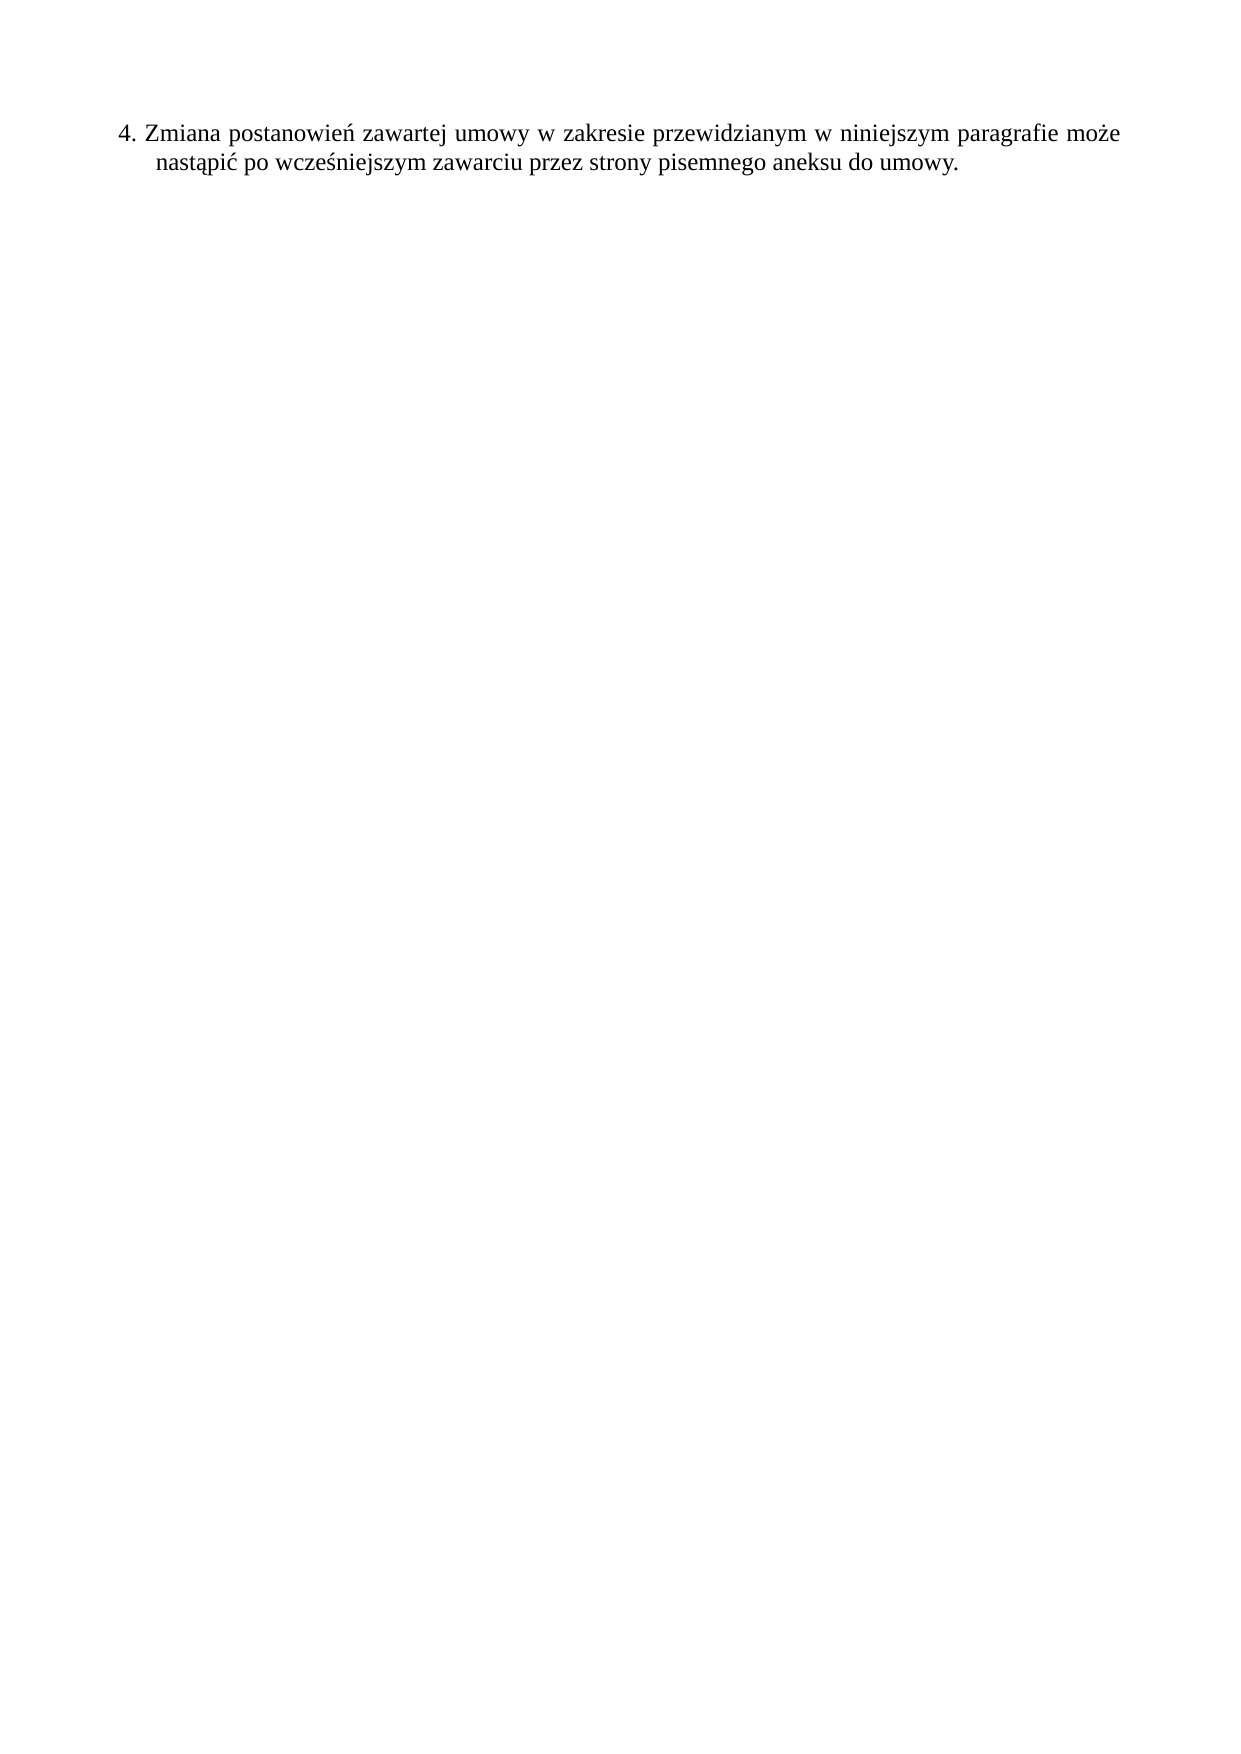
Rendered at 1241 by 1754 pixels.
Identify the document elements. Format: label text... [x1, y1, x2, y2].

text 4. Zmiana postanowień zawartej umowy w zakresie przewidzianym w niniejszym paragrafie może nastąpić po wcześniejszym zawarciu przez strony pisemnego aneksu do umowy. [118, 118, 1122, 176]
